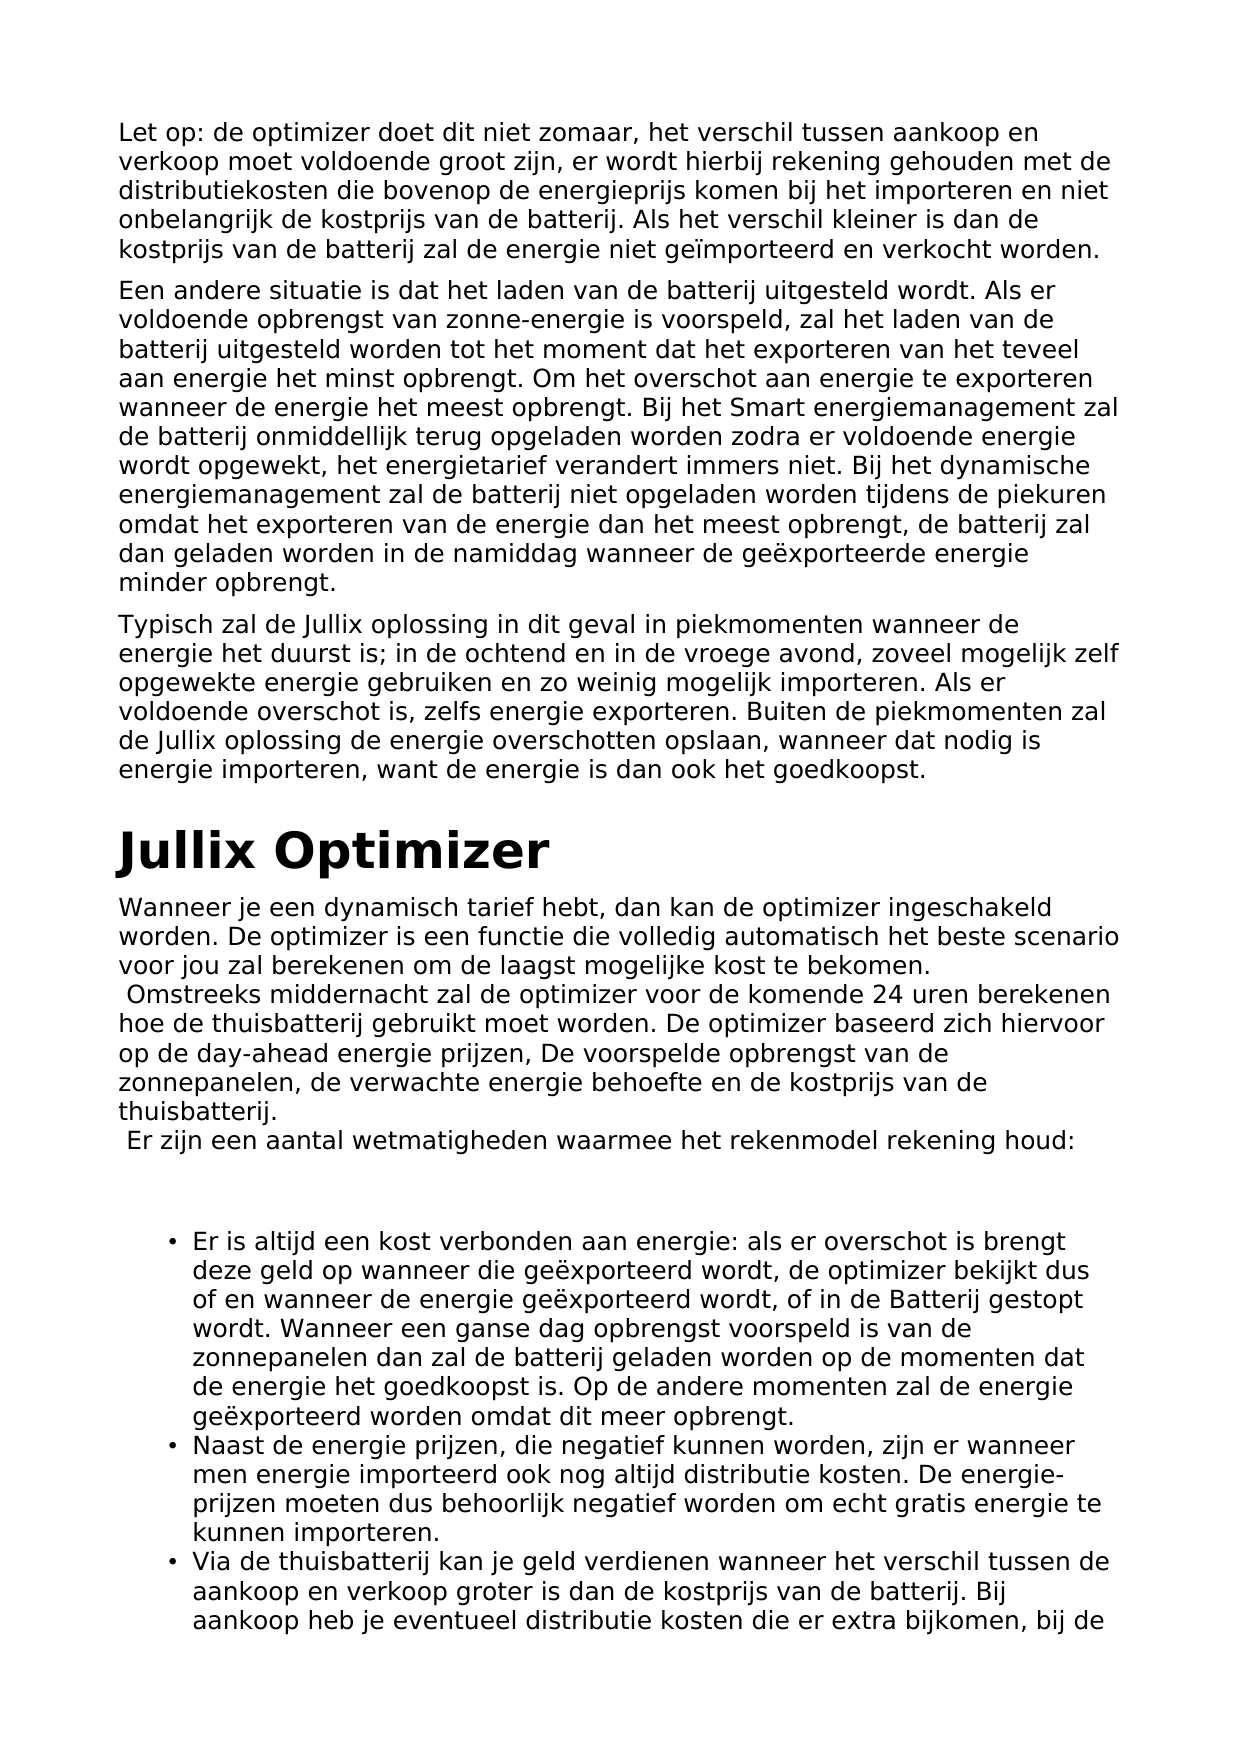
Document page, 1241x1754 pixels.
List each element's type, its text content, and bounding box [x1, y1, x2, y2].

list Naast de energie prijzen, die negatief kunnen worden, zijn er wanneer men energie importeerd ook nog altijd distributie kosten. De energie-prijzen moeten dus behoorlijk negatief worden om echt gratis energie te kunnen importeren. [177, 1431, 1122, 1547]
text Een andere situatie is dat het laden van de batterij uitgesteld wordt. Als er voldoende opbrengst van zonne-energie is voorspeld, zal het laden van de batterij uitgesteld worden tot het moment dat het exporteren van het teveel aan energie het minst opbrengt. Om het overschot aan energie te exporteren wanneer de energie het meest opbrengt. Bij het Smart energiemanagement zal de batterij onmiddellijk terug opgeladen worden zodra er voldoende energie wordt opgewekt, het energietarief verandert immers niet. Bij het dynamische energiemanagement zal de batterij niet opgeladen worden tijdens de piekuren omdat het exporteren van de energie dan het meest opbrengt, de batterij zal dan geladen worden in de namiddag wanneer de geëxporteerde energie minder opbrengt. [118, 276, 1122, 597]
text Wanneer je een dynamisch tarief hebt, dan kan de optimizer ingeschakeld worden. De optimizer is een functie die volledig automatisch het beste scenario voor jou zal berekenen om de laagst mogelijke kost te bekomen. Omstreeks middernacht zal de optimizer voor de komende 24 uren berekenen hoe de thuisbatterij gebruikt moet worden. De optimizer baseerd zich hiervoor op de day-ahead energie prijzen, De voorspelde opbrengst van de zonnepanelen, de verwachte energie behoefte en de kostprijs van de thuisbatterij. Er zijn een aantal wetmatigheden waarmee het rekenmodel rekening houd: [118, 893, 1122, 1185]
list Er is altijd een kost verbonden aan energie: als er overschot is brengt deze geld op wanneer die geëxporteerd wordt, de optimizer bekijkt dus of en wanneer de energie geëxporteerd wordt, of in de Batterij gestopt wordt. Wanneer een ganse dag opbrengst voorspeld is van de zonnepanelen dan zal de batterij geladen worden op de momenten dat de energie het goedkoopst is. Op de andere momenten zal de energie geëxporteerd worden omdat dit meer opbrengt. [177, 1227, 1122, 1431]
subtitle Jullix Optimizer [118, 822, 1122, 881]
text Typisch zal de Jullix oplossing in dit geval in piekmomenten wanneer de energie het duurst is; in de ochtend en in de vroege avond, zoveel mogelijk zelf opgewekte energie gebruiken en zo weinig mogelijk importeren. Als er voldoende overschot is, zelfs energie exporteren. Buiten de piekmomenten zal de Jullix oplossing de energie overschotten opslaan, wanneer dat nodig is energie importeren, want de energie is dan ook het goedkoopst. [118, 610, 1122, 785]
text Let op: de optimizer doet dit niet zomaar, het verschil tussen aankoop en verkoop moet voldoende groot zijn, er wordt hierbij rekening gehouden met de distributiekosten die bovenop de energieprijs komen bij het importeren en niet onbelangrijk de kostprijs van de batterij. Als het verschil kleiner is dan de kostprijs van de batterij zal de energie niet geïmporteerd en verkocht worden. [118, 118, 1122, 264]
list Via de thuisbatterij kan je geld verdienen wanneer het verschil tussen de aankoop en verkoop groter is dan de kostprijs van de batterij. Bij aankoop heb je eventueel distributie kosten die er extra bijkomen, bij de [177, 1547, 1122, 1635]
